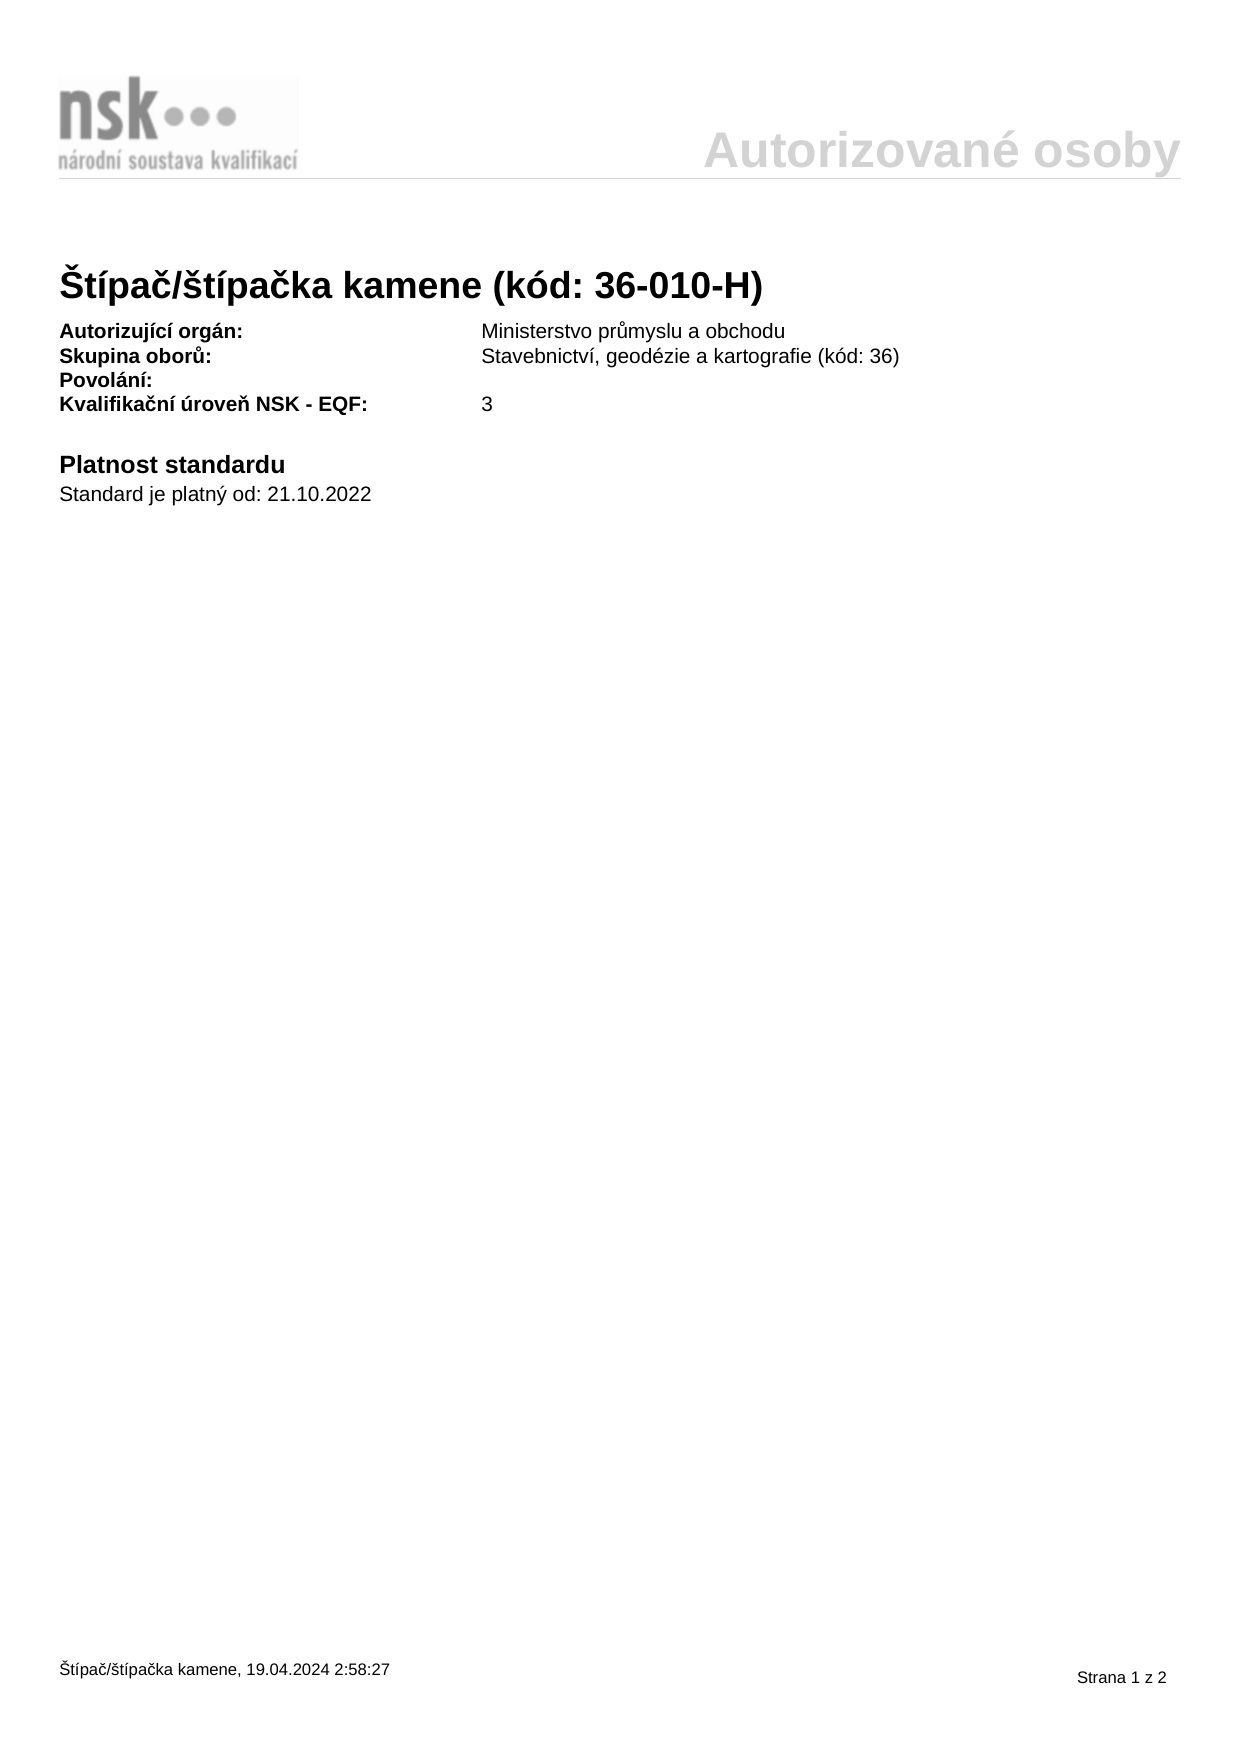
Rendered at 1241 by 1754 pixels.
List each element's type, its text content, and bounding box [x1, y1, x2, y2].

table_cell [481, 506, 617, 806]
table_cell [860, 806, 886, 1106]
table_cell Platnost standardu [59, 446, 1181, 482]
table_cell [626, 196, 860, 224]
table_cell [1167, 1106, 1181, 1383]
table_cell [59, 1106, 119, 1383]
table_cell Štípač/štípačka kamene (kód: 36-010-H) [59, 224, 1181, 307]
table_cell [618, 368, 626, 392]
table_cell [626, 806, 860, 1106]
table_cell [626, 307, 860, 319]
table_cell [626, 1384, 860, 1659]
table_cell [481, 368, 617, 392]
table_cell [1167, 1384, 1181, 1659]
table_header Autorizované osoby [626, 59, 1181, 178]
table_cell [119, 1384, 481, 1659]
table_cell [886, 1384, 1167, 1659]
table_cell [59, 418, 119, 446]
table_cell [1167, 806, 1181, 1106]
table_cell [886, 806, 1167, 1106]
picture [57, 59, 619, 172]
table_cell [886, 368, 1167, 392]
table_cell [1167, 307, 1181, 319]
table_cell [860, 506, 886, 806]
table_cell [618, 196, 626, 224]
table_cell [886, 506, 1167, 806]
table_cell [886, 307, 1167, 319]
table_cell [886, 196, 1167, 224]
table_cell [481, 307, 617, 319]
table_cell [618, 1384, 626, 1659]
table_cell [626, 1106, 860, 1383]
table_cell [860, 1384, 886, 1659]
table_cell Ministerstvo průmyslu a obchodu [481, 319, 1181, 344]
table_cell [618, 418, 626, 446]
table_cell [59, 307, 119, 319]
table_cell [618, 172, 626, 178]
table_cell [626, 506, 860, 806]
table_cell [59, 1384, 119, 1659]
table_cell [618, 806, 626, 1106]
table_cell [618, 1106, 626, 1383]
table_cell [119, 172, 481, 178]
table_cell [59, 172, 119, 178]
table_cell Štípač/štípačka kamene, 19.04.2024 2:58:27 [59, 1660, 860, 1696]
table_cell Kvalifikační úroveň NSK - EQF: [59, 392, 481, 416]
table_cell [618, 506, 626, 806]
table_cell [886, 1106, 1167, 1383]
table_cell [1167, 418, 1181, 446]
table_cell [1167, 1660, 1181, 1696]
table_cell [626, 418, 860, 446]
table_cell [119, 418, 481, 446]
table_cell [59, 179, 1181, 196]
table_cell 3 [481, 392, 1181, 417]
table_cell [481, 806, 617, 1106]
table_cell [860, 196, 886, 224]
table_cell [119, 1106, 481, 1383]
table_cell [119, 307, 481, 319]
table_cell Stavebnictví, geodézie a kartografie (kód: 36) [481, 344, 1181, 368]
table_cell [860, 368, 886, 392]
table_cell [59, 196, 119, 224]
table_cell [860, 1106, 886, 1383]
table_cell Skupina oborů: [59, 344, 481, 368]
table_header [619, 59, 626, 172]
table_cell [481, 172, 617, 178]
table_cell [618, 307, 626, 319]
table_cell [860, 307, 886, 319]
table_cell [1167, 368, 1181, 392]
table_cell Standard je platný od: 21.10.2022 [59, 482, 1181, 506]
table_cell [59, 506, 119, 806]
table_cell [1167, 196, 1181, 224]
table_cell [626, 368, 860, 392]
table_cell Strana 1 z 2 [860, 1660, 1167, 1696]
table_cell [481, 1106, 617, 1383]
table_cell [119, 806, 481, 1106]
table_cell [860, 418, 886, 446]
table_cell [481, 1384, 617, 1659]
table_cell [886, 418, 1167, 446]
table_cell [119, 506, 481, 806]
table_cell Povolání: [59, 368, 481, 392]
table_cell [1167, 506, 1181, 806]
table_cell [59, 806, 119, 1106]
table_cell [481, 196, 617, 224]
table_cell [119, 196, 481, 224]
table_cell Autorizující orgán: [59, 319, 481, 343]
table_cell [481, 418, 617, 446]
